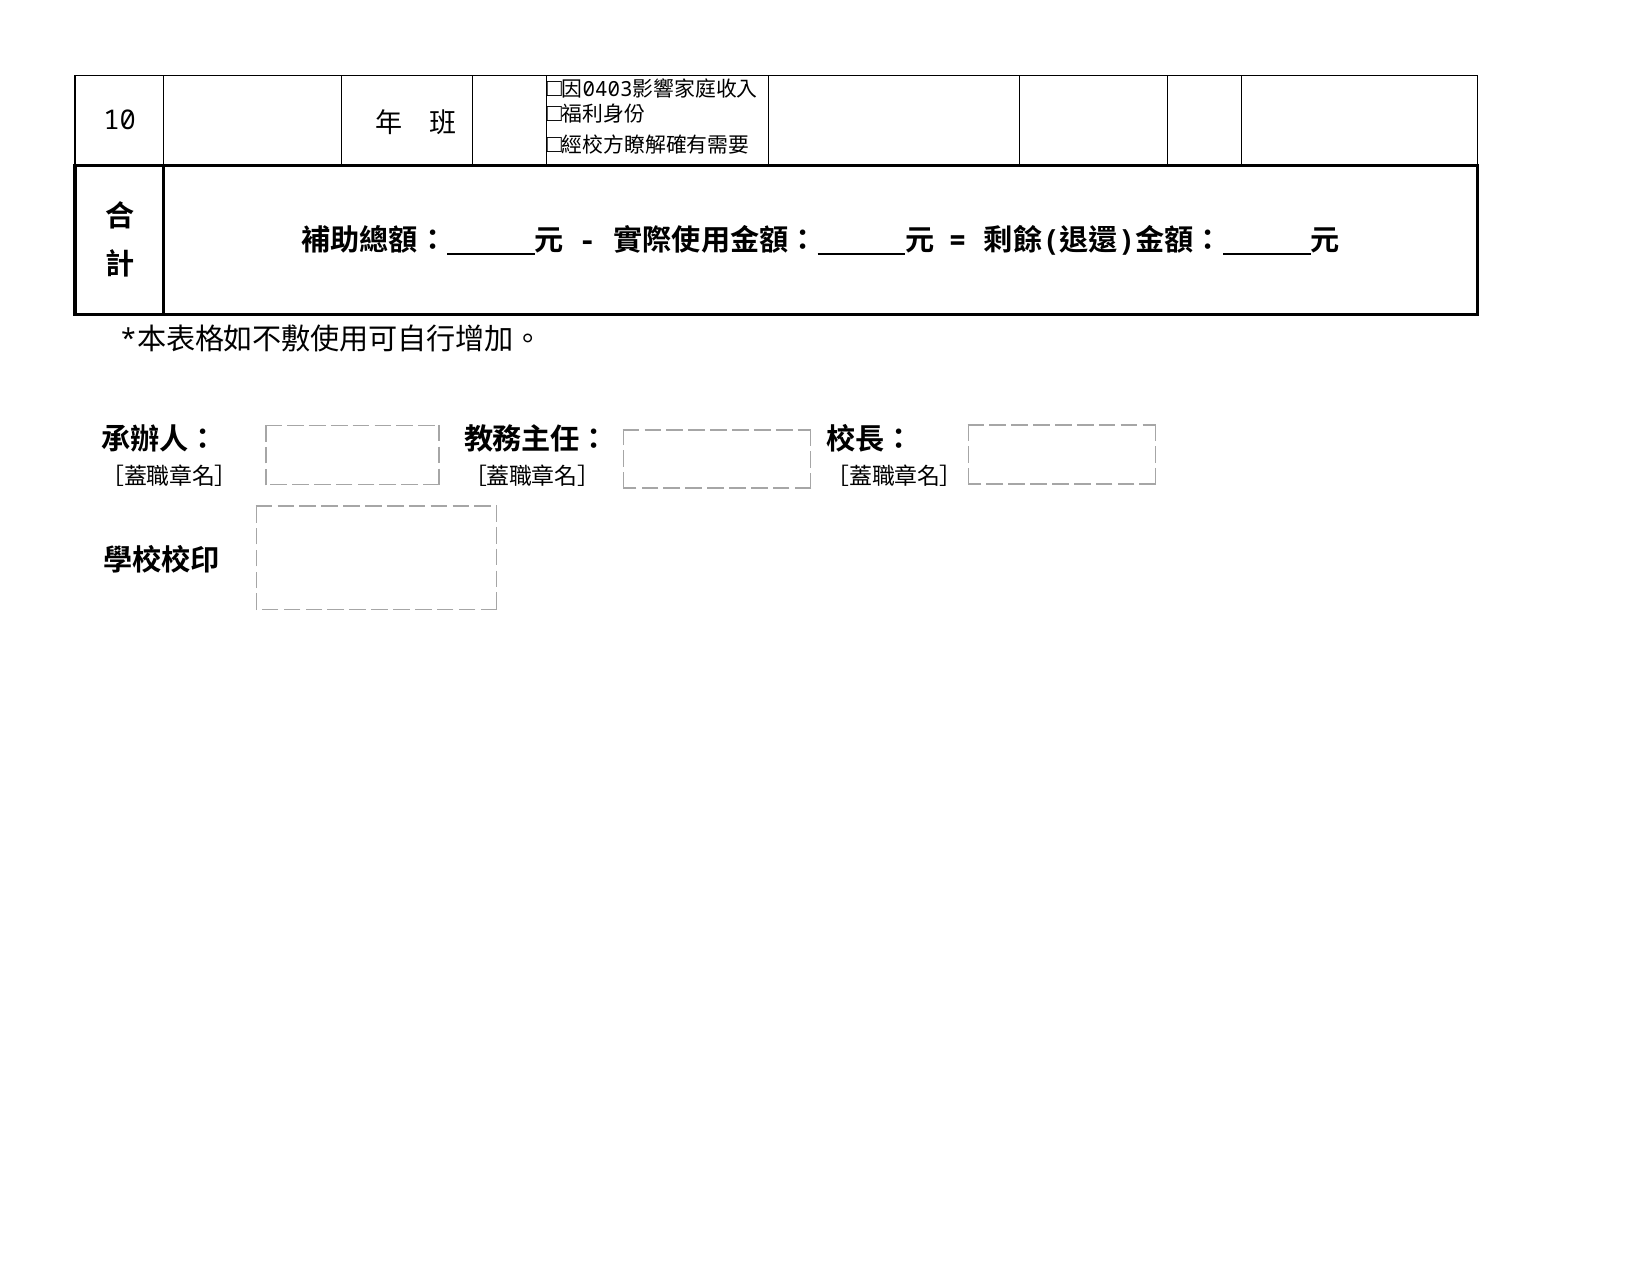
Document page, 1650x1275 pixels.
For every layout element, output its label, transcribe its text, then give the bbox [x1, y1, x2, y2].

table_cell [164, 76, 341, 164]
table_cell □因0403影響家庭收入 □福利身份 □經校方瞭解確有需要 [547, 76, 768, 164]
table_header 校長： ［蓋職章名］ [815, 415, 1178, 510]
table_header 教務主任： ［蓋職章名］ [453, 415, 815, 510]
table_cell [1168, 76, 1241, 164]
text *本表格如不敷使用可自行增加。 [119, 316, 1575, 358]
table_header 承辦人： ［蓋職章名］ [90, 415, 497, 610]
text 學校校印 [75, 536, 256, 578]
table_cell [1020, 76, 1167, 164]
table_cell [1242, 76, 1477, 164]
table_cell 年 班 [342, 76, 472, 164]
table_cell [769, 76, 1019, 164]
table_cell 10 [76, 76, 163, 164]
table_cell 補助總額： 元 - 實際使用金額： 元 = 剩餘(退還)金額： 元 [165, 167, 1476, 313]
text [497, 536, 1575, 578]
table_cell 合 計 [77, 167, 162, 313]
table_cell [473, 76, 546, 164]
